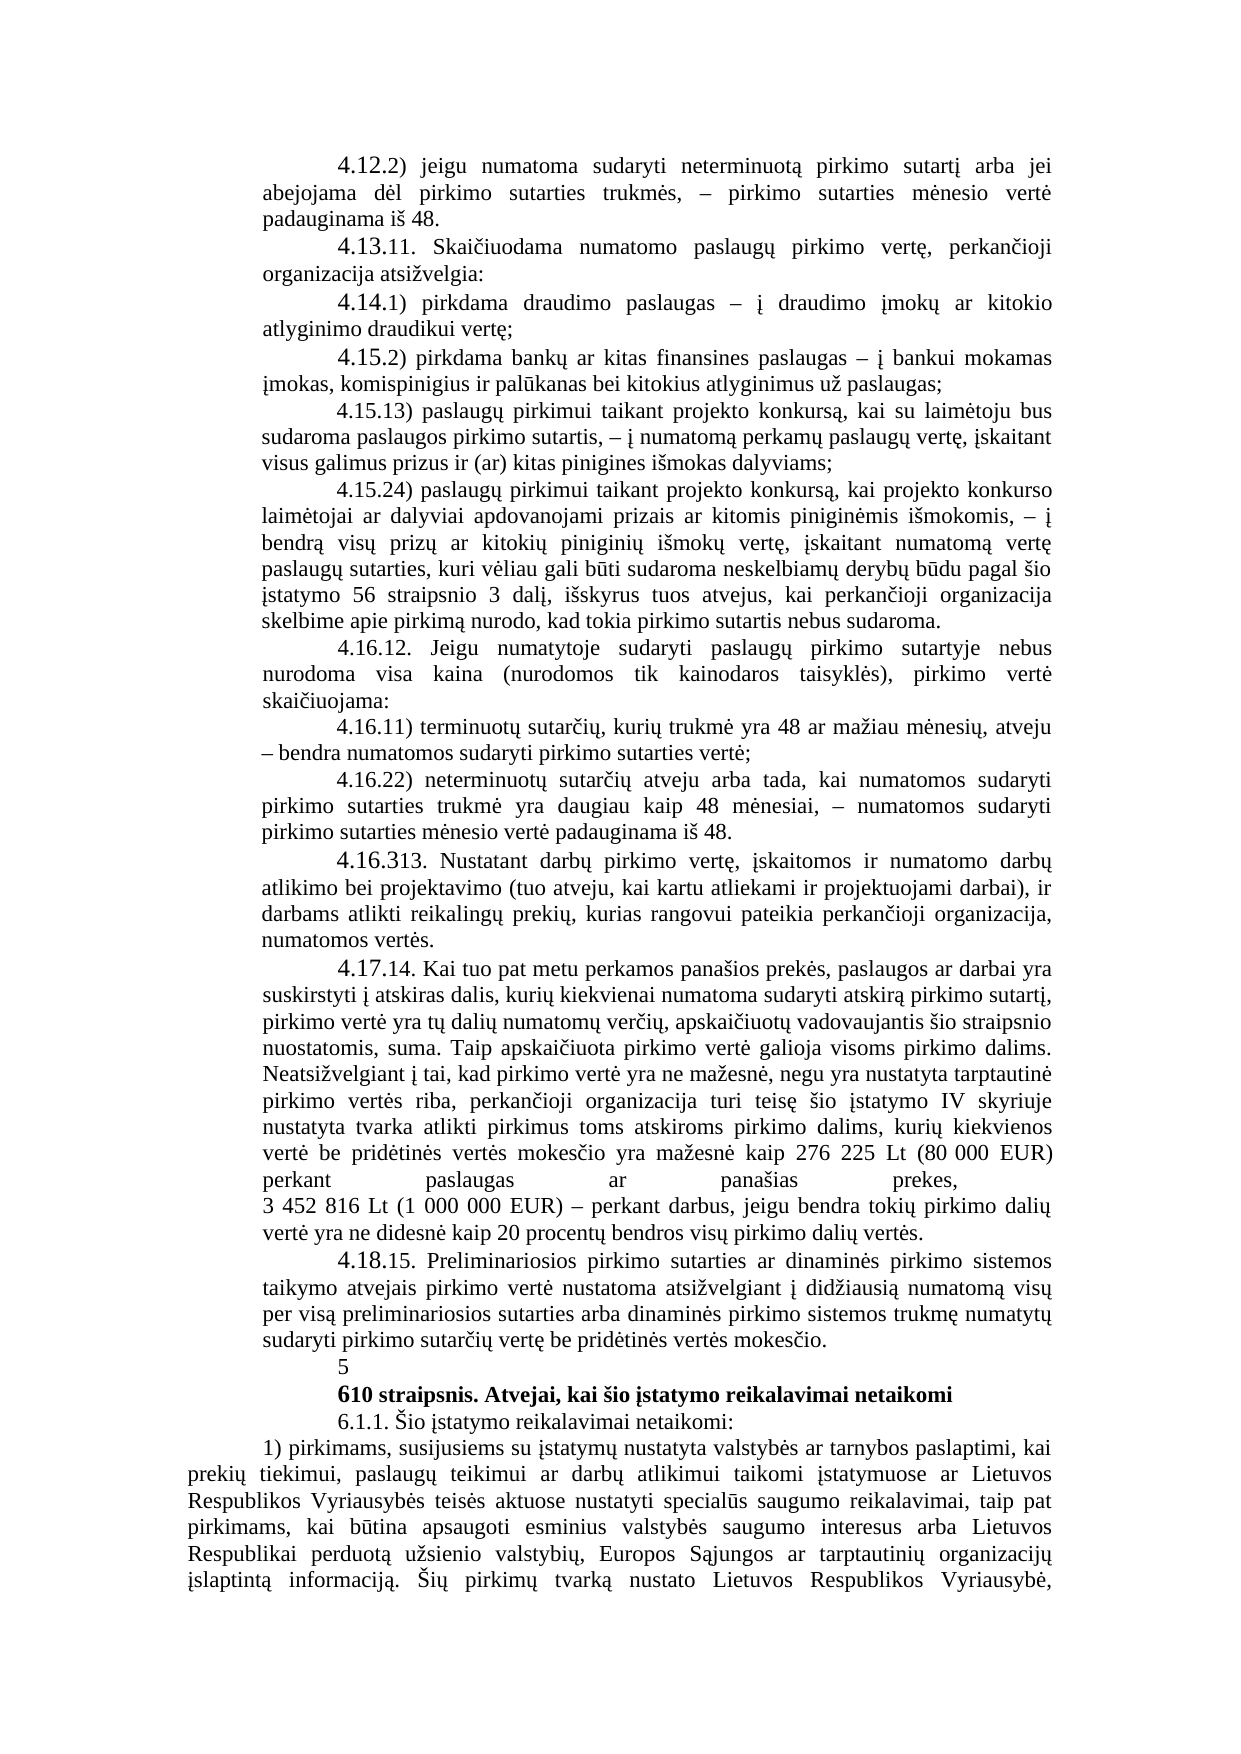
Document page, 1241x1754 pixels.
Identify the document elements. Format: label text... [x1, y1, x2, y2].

subtitle 4) paslaugų pirkimui taikant projekto konkursą, kai projekto konkurso laimėtojai ar dalyviai apdovanojami prizais ar kitomis piniginėmis išmokomis, – į bendrą visų prizų ar kitokių piniginių išmokų vertę, įskaitant numatomą vertę paslaugų sutarties, kuri vėliau gali būti sudaroma neskelbiamų derybų būdu pagal šio įstatymo 56 straipsnio 3 dalį, išskyrus tuos atvejus, kai perkančioji organizacija skelbime apie pirkimą nurodo, kad tokia pirkimo sutartis nebus sudaroma. [187, 476, 1053, 634]
subtitle 11. Skaičiuodama numatomo paslaugų pirkimo vertę, perkančioji organizacija atsižvelgia: [187, 231, 1053, 287]
subtitle 15. Preliminariosios pirkimo sutarties ar dinaminės pirkimo sistemos taikymo atvejais pirkimo vertė nustatoma atsižvelgiant į didžiausią numatomą visų per visą preliminariosios sutarties arba dinaminės pirkimo sistemos trukmę numatytų sudaryti pirkimo sutarčių vertę be pridėtinės vertės mokesčio. [187, 1245, 1053, 1353]
subtitle 3) paslaugų pirkimui taikant projekto konkursą, kai su laimėtoju bus sudaroma paslaugos pirkimo sutartis, – į numatomą perkamų paslaugų vertę, įskaitant visus galimus prizus ir (ar) kitas pinigines išmokas dalyviams; [187, 397, 1053, 476]
subtitle 14. Kai tuo pat metu perkamos panašios prekės, paslaugos ar darbai yra suskirstyti į atskiras dalis, kurių kiekvienai numatoma sudaryti atskirą pirkimo sutartį, pirkimo vertė yra tų dalių numatomų verčių, apskaičiuotų vadovaujantis šio straipsnio nuostatomis, suma. Taip apskaičiuota pirkimo vertė galioja visoms pirkimo dalims. Neatsižvelgiant į tai, kad pirkimo vertė yra ne mažesnė, negu yra nustatyta tarptautinė pirkimo vertės riba, perkančioji organizacija turi teisę šio įstatymo IV skyriuje nustatyta tvarka atlikti pirkimus toms atskiroms pirkimo dalims, kurių kiekvienos vertė be pridėtinės vertės mokesčio yra mažesnė kaip 276 225 Lt (80 000 EUR) perkant paslaugas ar panašias prekes, 3 452 816 Lt (1 000 000 EUR) – perkant darbus, jeigu bendra tokių pirkimo dalių vertė yra ne didesnė kaip 20 procentų bendros visų pirkimo dalių vertės. [187, 953, 1053, 1245]
subtitle 2) pirkdama bankų ar kitas finansines paslaugas – į bankui mokamas įmokas, komispinigius ir palūkanas bei kitokius atlyginimus už paslaugas; [187, 342, 1053, 397]
subtitle 2) jeigu numatoma sudaryti neterminuotą pirkimo sutartį arba jei abejojama dėl pirkimo sutarties trukmės, – pirkimo sutarties mėnesio vertė padauginama iš 48. [187, 150, 1053, 231]
subtitle 1. Šio įstatymo reikalavimai netaikomi: [187, 1408, 1053, 1434]
text 1) pirkimams, susijusiems su įstatymų nustatyta valstybės ar tarnybos paslaptimi, kai prekių tiekimui, paslaugų teikimui ar darbų atlikimui taikomi įstatymuose ar Lietuvos Respublikos Vyriausybės teisės aktuose nustatyti specialūs saugumo reikalavimai, taip pat pirkimams, kai būtina apsaugoti esminius valstybės saugumo interesus arba Lietuvos Respublikai perduotą užsienio valstybių, Europos Sąjungos ar tarptautinių organizacijų įslaptintą informaciją. Šių pirkimų tvarką nustato Lietuvos Respublikos Vyriausybė, [187, 1434, 1053, 1592]
subtitle 2) neterminuotų sutarčių atveju arba tada, kai numatomos sudaryti pirkimo sutarties trukmė yra daugiau kaip 48 mėnesiai, – numatomos sudaryti pirkimo sutarties mėnesio vertė padauginama iš 48. [187, 766, 1053, 845]
subtitle 13. Nustatant darbų pirkimo vertę, įskaitomos ir numatomo darbų atlikimo bei projektavimo (tuo atveju, kai kartu atliekami ir projektuojami darbai), ir darbams atlikti reikalingų prekių, kurias rangovui pateikia perkančioji organizacija, numatomos vertės. [187, 845, 1053, 953]
subtitle 10 straipsnis. Atvejai, kai šio įstatymo reikalavimai netaikomi [187, 1379, 1053, 1408]
subtitle 1) terminuotų sutarčių, kurių trukmė yra 48 ar mažiau mėnesių, atveju – bendra numatomos sudaryti pirkimo sutarties vertė; [187, 713, 1053, 766]
subtitle 1) pirkdama draudimo paslaugas – į draudimo įmokų ar kitokio atlyginimo draudikui vertę; [187, 287, 1053, 342]
subtitle 12. Jeigu numatytoje sudaryti paslaugų pirkimo sutartyje nebus nurodoma visa kaina (nurodomos tik kainodaros taisyklės), pirkimo vertė skaičiuojama: [187, 634, 1053, 713]
